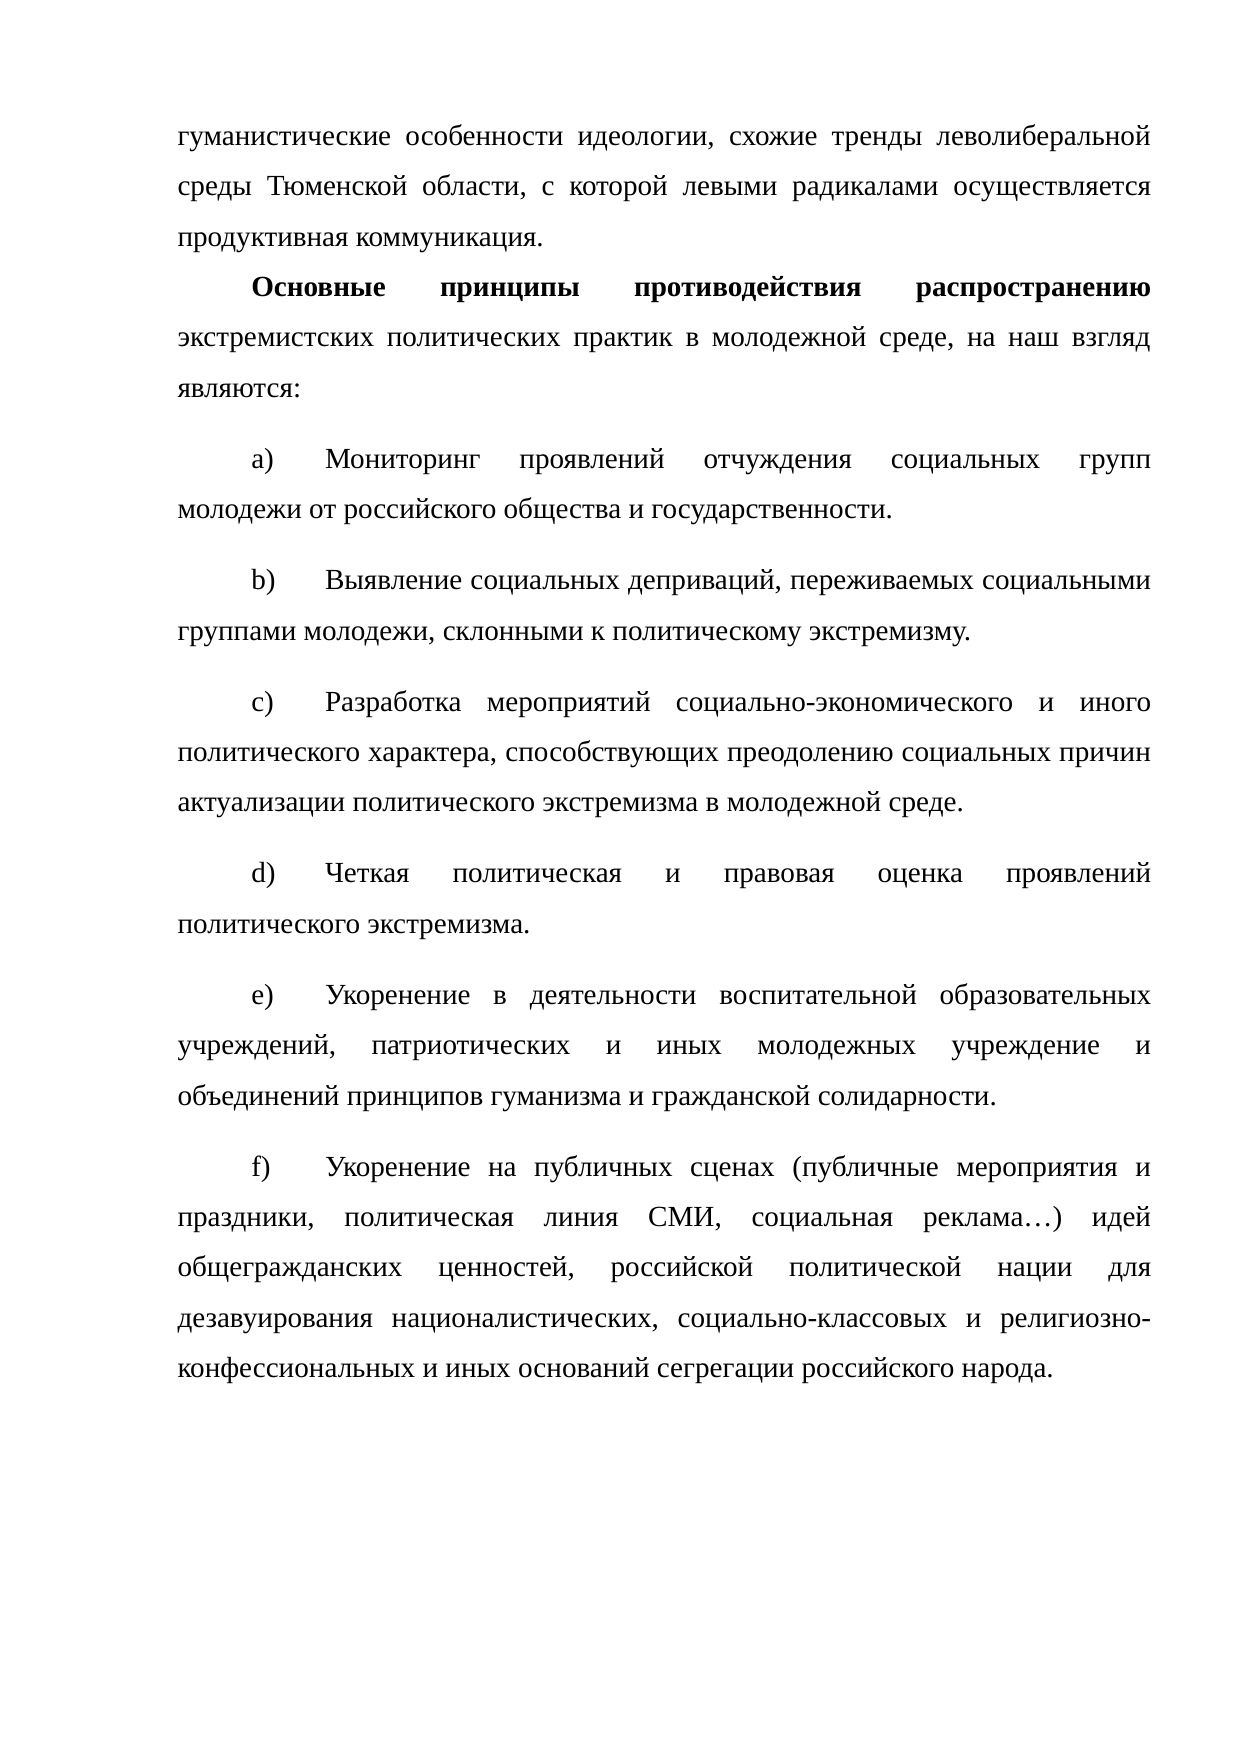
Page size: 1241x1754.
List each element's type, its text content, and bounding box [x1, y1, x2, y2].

list Выявление социальных деприваций, переживаемых социальными группами молодежи, склонными к политическому экстремизму. [177, 562, 1152, 646]
list Мониторинг проявлений отчуждения социальных групп молодежи от российского общества и государственности. [177, 441, 1152, 525]
list Четкая политическая и правовая оценка проявлений политического экстремизма. [177, 856, 1152, 939]
list Основные принципы противодействия распространению экстремистских политических практик в молодежной среде, на наш взгляд являются: [177, 269, 1152, 403]
list Разработка мероприятий социально-экономического и иного политического характера, способствующих преодолению социальных причин актуализации политического экстремизма в молодежной среде. [177, 684, 1152, 818]
list Укоренение в деятельности воспитательной образовательных учреждений, патриотических и иных молодежных учреждение и объединений принципов гуманизма и гражданской солидарности. [177, 977, 1152, 1111]
text гуманистические особенности идеологии, схожие тренды леволиберальной среды Тюменской области, с которой левыми радикалами осуществляется продуктивная коммуникация. [177, 118, 1152, 252]
list Укоренение на публичных сценах (публичные мероприятия и праздники, политическая линия СМИ, социальная реклама…) идей общегражданских ценностей, российской политической нации для дезавуирования националистических, социально-классовых и религиозно-конфессиональных и иных оснований сегрегации российского народа. [177, 1149, 1152, 1383]
